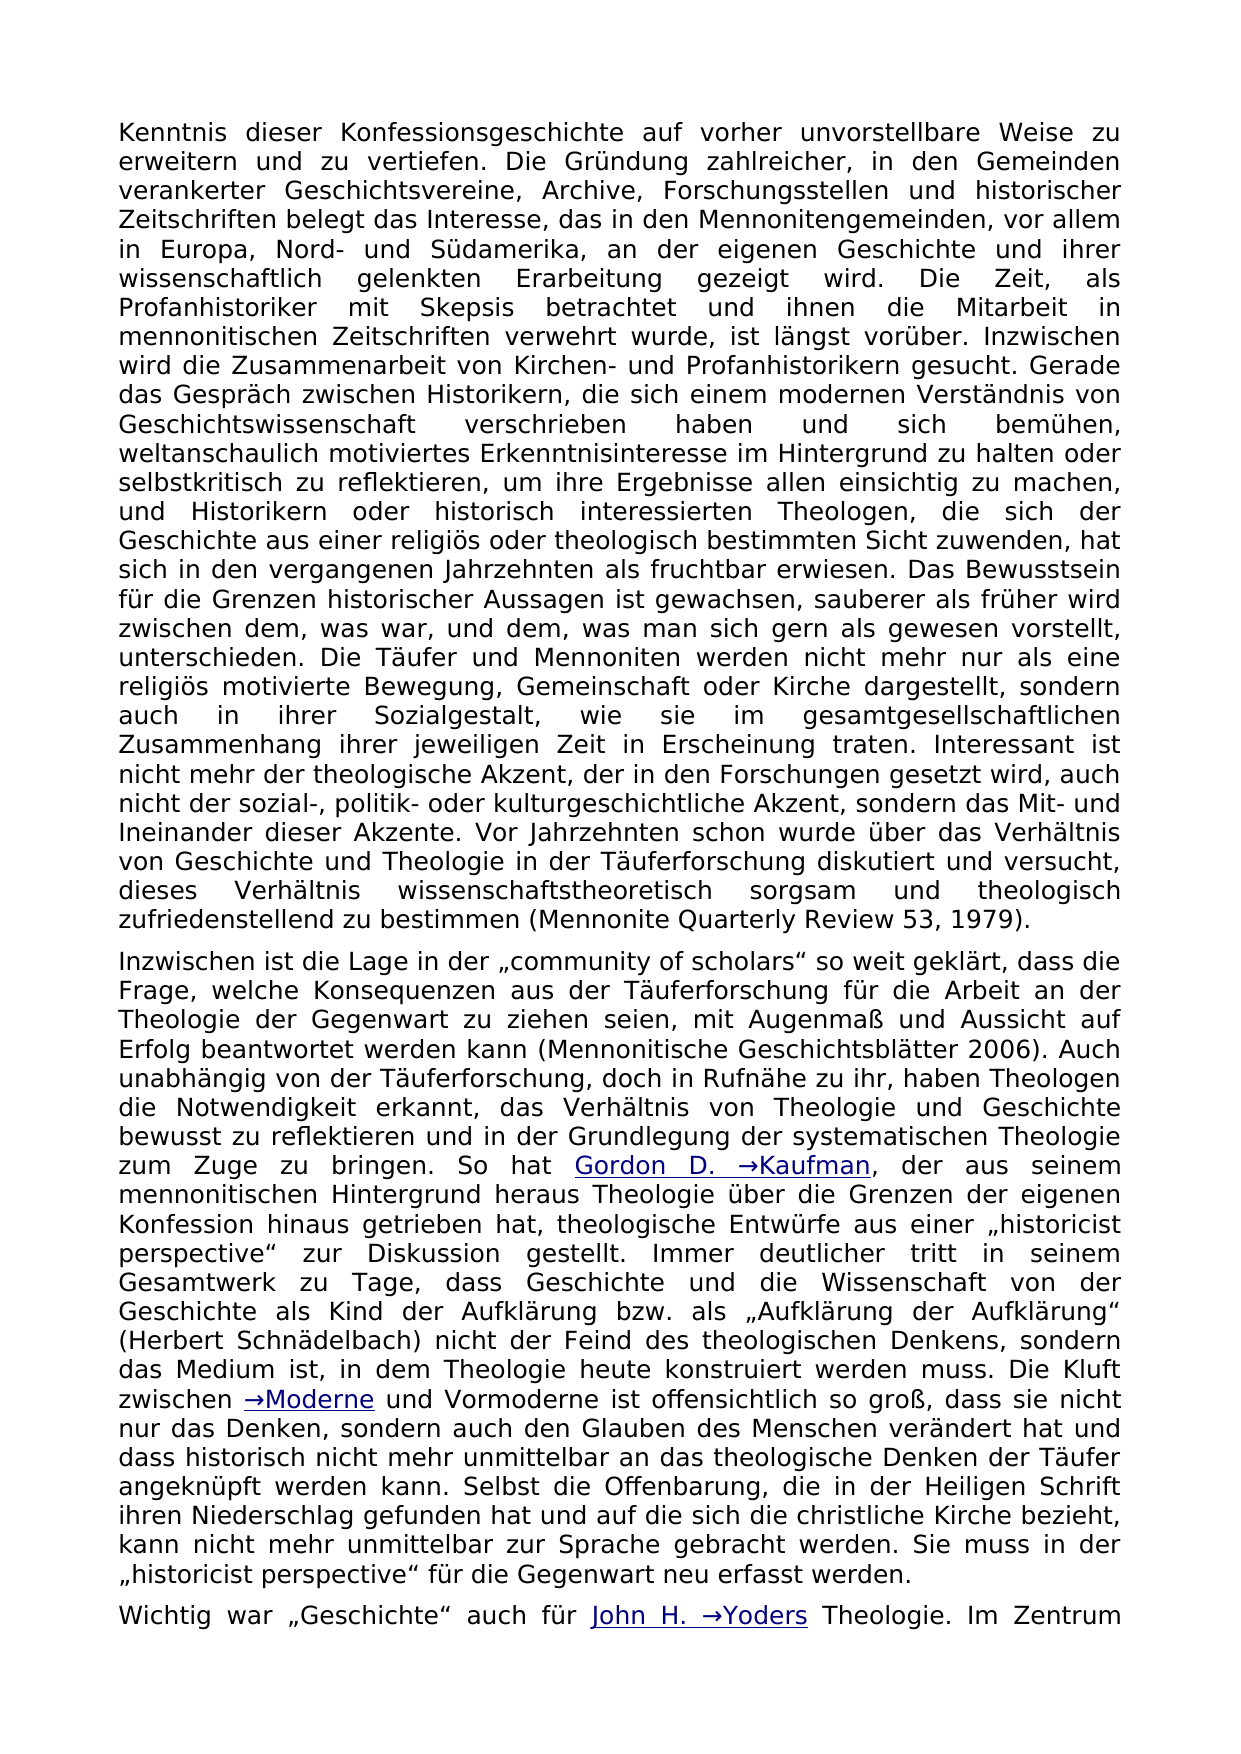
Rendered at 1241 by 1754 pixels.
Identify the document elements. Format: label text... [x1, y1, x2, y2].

text Kenntnis dieser Konfessionsgeschichte auf vorher unvorstellbare Weise zu erweitern und zu vertiefen. Die Gründung zahlreicher, in den Gemeinden verankerter Geschichtsvereine, Archive, Forschungsstellen und historischer Zeitschriften belegt das Interesse, das in den Mennonitengemeinden, vor allem in Europa, Nord- und Südamerika, an der eigenen Geschichte und ihrer wissenschaftlich gelenkten Erarbeitung gezeigt wird. Die Zeit, als Profanhistoriker mit Skepsis betrachtet und ihnen die Mitarbeit in mennonitischen Zeitschriften verwehrt wurde, ist längst vorüber. Inzwischen wird die Zusammenarbeit von Kirchen- und Profanhistorikern gesucht. Gerade das Gespräch zwischen Historikern, die sich einem modernen Verständnis von Geschichtswissenschaft verschrieben haben und sich bemühen, weltanschaulich motiviertes Erkenntnisinteresse im Hintergrund zu halten oder selbstkritisch zu reflektieren, um ihre Ergebnisse allen einsichtig zu machen, und Historikern oder historisch interessierten Theologen, die sich der Geschichte aus einer religiös oder theologisch bestimmten Sicht zuwenden, hat sich in den vergangenen Jahrzehnten als fruchtbar erwiesen. Das Bewusstsein für die Grenzen historischer Aussagen ist gewachsen, sauberer als früher wird zwischen dem, was war, und dem, was man sich gern als gewesen vorstellt, unterschieden. Die Täufer und Mennoniten werden nicht mehr nur als eine religiös motivierte Bewegung, Gemeinschaft oder Kirche dargestellt, sondern auch in ihrer Sozialgestalt, wie sie im gesamtgesellschaftlichen Zusammenhang ihrer jeweiligen Zeit in Erscheinung traten. Interessant ist nicht mehr der theologische Akzent, der in den Forschungen gesetzt wird, auch nicht der sozial-, politik- oder kulturgeschichtliche Akzent, sondern das Mit- und Ineinander dieser Akzente. Vor Jahrzehnten schon wurde über das Verhältnis von Geschichte und Theologie in der Täuferforschung diskutiert und versucht, dieses Verhältnis wissenschaftstheoretisch sorgsam und theologisch zufriedenstellend zu bestimmen (Mennonite Quarterly Review 53, 1979). [118, 118, 1122, 935]
text Wichtig war „Geschichte“ auch für John H. →Yoders Theologie. Im Zentrum [118, 1601, 1122, 1631]
text Inzwischen ist die Lage in der „community of scholars“ so weit geklärt, dass die Frage, welche Konsequenzen aus der Täuferforschung für die Arbeit an der Theologie der Gegenwart zu ziehen seien, mit Augenmaß und Aussicht auf Erfolg beantwortet werden kann (Mennonitische Geschichtsblätter 2006). Auch unabhängig von der Täuferforschung, doch in Rufnähe zu ihr, haben Theologen die Notwendigkeit erkannt, das Verhältnis von Theologie und Geschichte bewusst zu reflektieren und in der Grundlegung der systematischen Theologie zum Zuge zu bringen. So hat Gordon D. →Kaufman, der aus seinem mennonitischen Hintergrund heraus Theologie über die Grenzen der eigenen Konfession hinaus getrieben hat, theologische Entwürfe aus einer „historicist perspective“ zur Diskussion gestellt. Immer deutlicher tritt in seinem Gesamtwerk zu Tage, dass Geschichte und die Wissenschaft von der Geschichte als Kind der Aufklärung bzw. als „Aufklärung der Aufklärung“ (Herbert Schnädelbach) nicht der Feind des theologischen Denkens, sondern das Medium ist, in dem Theologie heute konstruiert werden muss. Die Kluft zwischen →Moderne und Vormoderne ist offensichtlich so groß, dass sie nicht nur das Denken, sondern auch den Glauben des Menschen verändert hat und dass historisch nicht mehr unmittelbar an das theologische Denken der Täufer angeknüpft werden kann. Selbst die Offenbarung, die in der Heiligen Schrift ihren Niederschlag gefunden hat und auf die sich die christliche Kirche bezieht, kann nicht mehr unmittelbar zur Sprache gebracht werden. Sie muss in der „historicist perspective“ für die Gegenwart neu erfasst werden. [118, 947, 1122, 1589]
